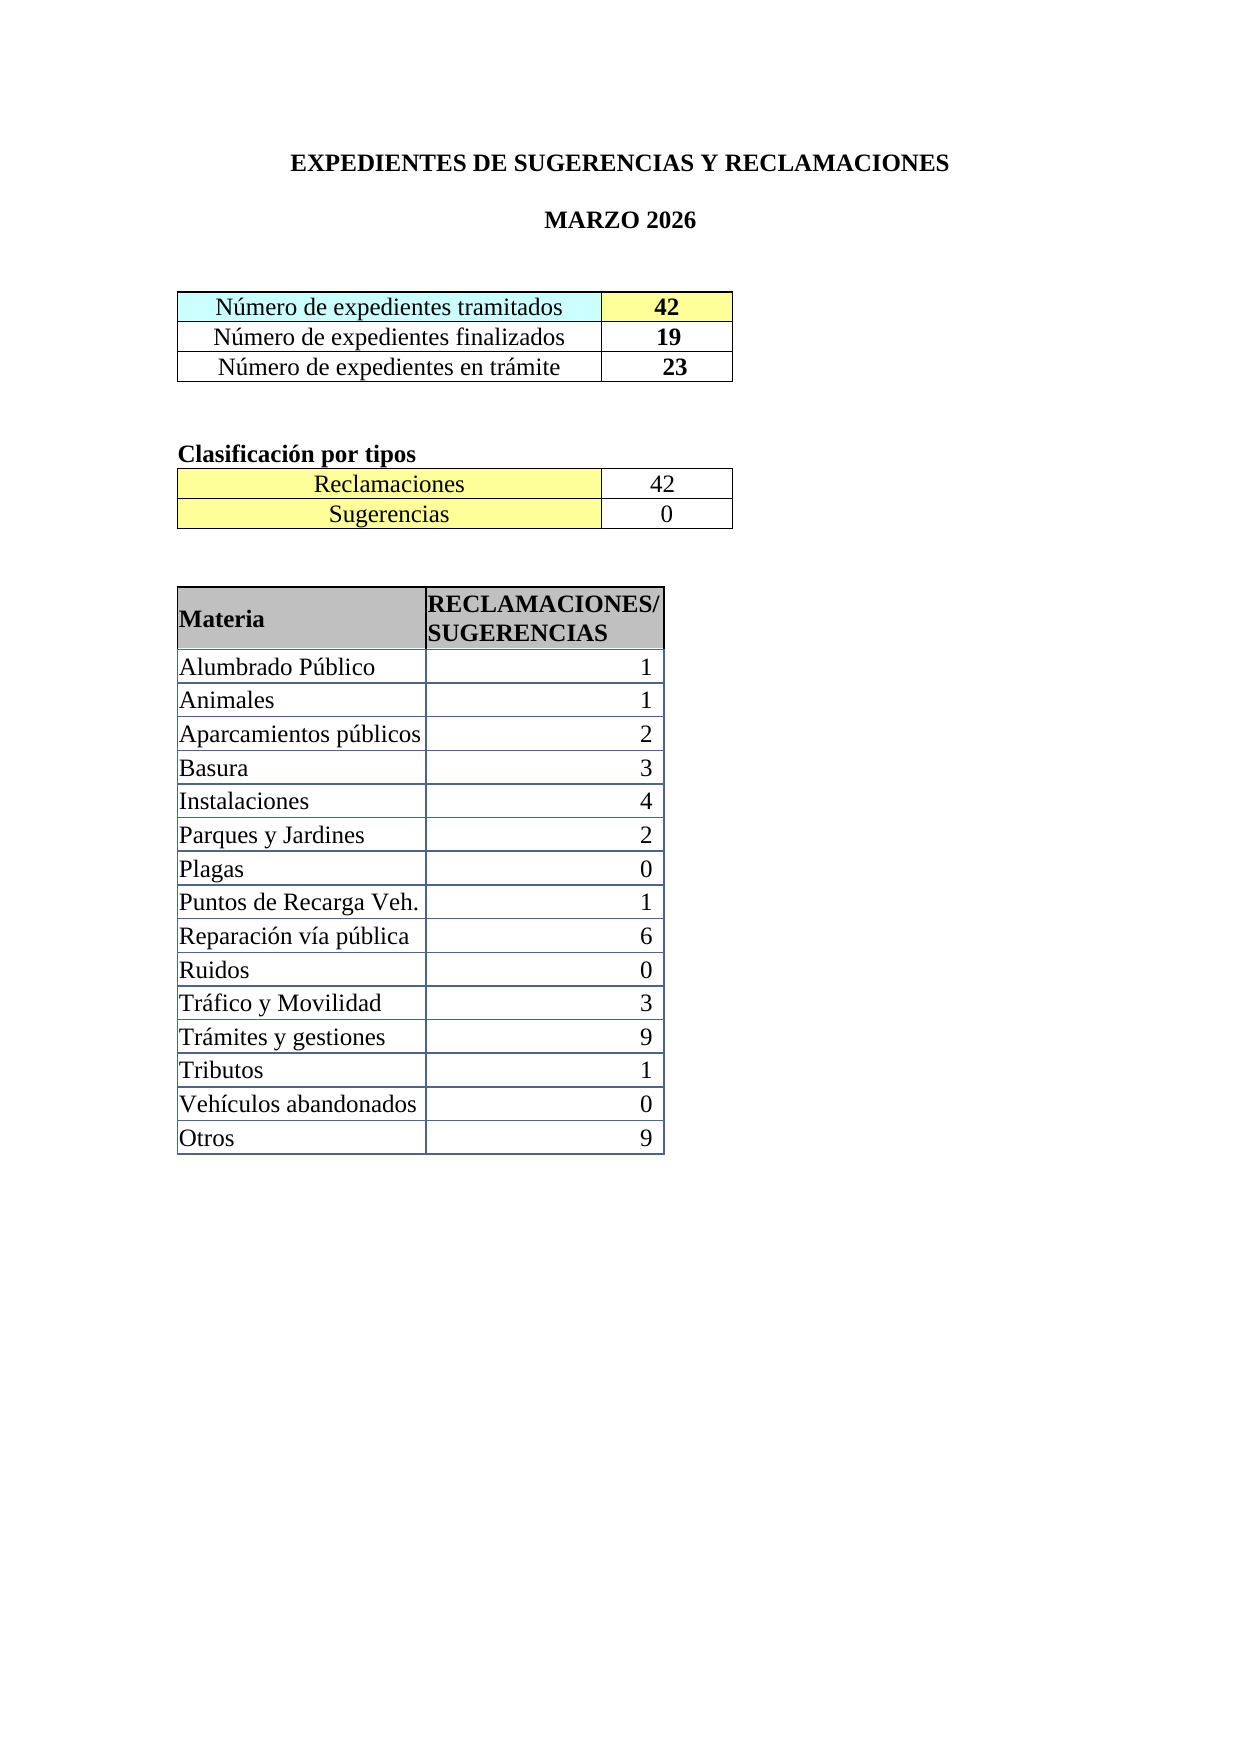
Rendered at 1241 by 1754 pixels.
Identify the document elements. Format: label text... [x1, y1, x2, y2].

table_cell Plagas [178, 852, 425, 884]
table_cell Número de expedientes en trámite [178, 352, 601, 381]
table_header Reclamaciones [178, 469, 601, 498]
table_cell 2 [427, 717, 663, 749]
table_header Número de expedientes tramitados [178, 293, 601, 321]
table_cell 3 [427, 751, 663, 783]
table_cell Reparación vía pública [178, 919, 425, 951]
text EXPEDIENTES DE SUGERENCIAS Y RECLAMACIONES [177, 148, 1063, 176]
table_cell 0 [427, 953, 663, 985]
table_cell Número de expedientes finalizados [178, 322, 601, 351]
table_header RECLAMACIONES/ SUGERENCIAS [427, 588, 663, 648]
table_cell 0 [427, 852, 663, 884]
table_cell Animales [178, 684, 425, 716]
table_cell Tráfico y Movilidad [178, 987, 425, 1019]
table_cell Trámites y gestiones [178, 1020, 425, 1052]
table_header 42 [602, 293, 732, 321]
table_cell 1 [427, 684, 663, 716]
table_cell Instalaciones [178, 785, 425, 817]
table_cell 1 [427, 1054, 663, 1086]
table_cell 6 [427, 919, 663, 951]
table_cell Aparcamientos públicos [178, 717, 425, 749]
table_cell Otros [178, 1121, 425, 1153]
table_cell Vehículos abandonados [178, 1088, 425, 1119]
table_cell Puntos de Recarga Veh. [178, 886, 425, 918]
table_cell 1 [427, 650, 663, 682]
table_cell Tributos [178, 1054, 425, 1086]
table_cell Parques y Jardines [178, 818, 425, 850]
table_cell Sugerencias [178, 499, 601, 528]
table_header 42 [602, 469, 732, 498]
table_cell 9 [427, 1121, 663, 1153]
table_cell 19 [602, 322, 732, 351]
table_cell Alumbrado Público [178, 650, 425, 682]
table_cell 9 [427, 1020, 663, 1052]
table_cell 0 [602, 499, 732, 528]
table_cell 4 [427, 785, 663, 817]
text Clasificación por tipos [177, 439, 1063, 468]
table_cell 1 [427, 886, 663, 918]
table_cell 23 [602, 352, 732, 381]
table_header Materia [178, 588, 425, 648]
table_cell 0 [427, 1088, 663, 1119]
table_cell 2 [427, 818, 663, 850]
table_cell Basura [178, 751, 425, 783]
table_cell Ruidos [178, 953, 425, 985]
text MARZO 2026 [177, 205, 1063, 234]
table_cell 3 [427, 987, 663, 1019]
